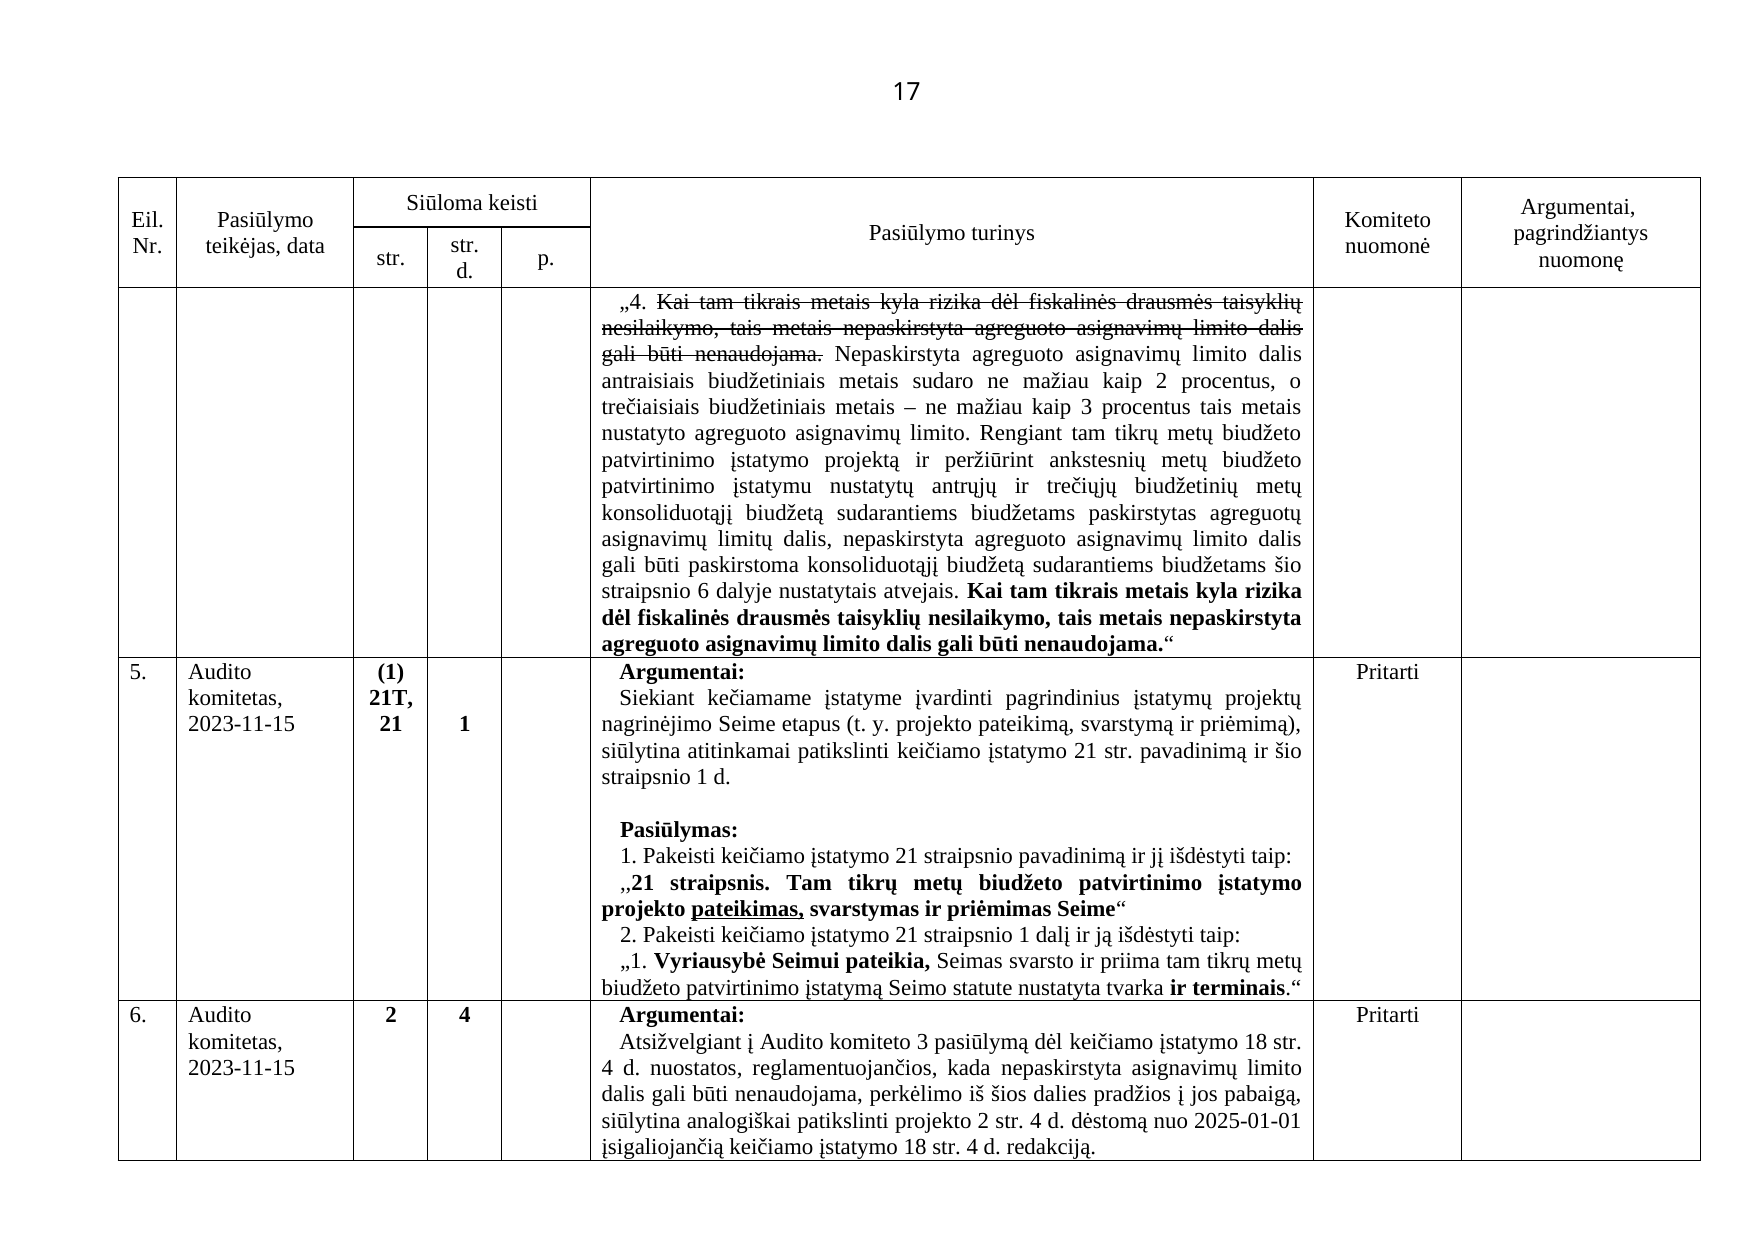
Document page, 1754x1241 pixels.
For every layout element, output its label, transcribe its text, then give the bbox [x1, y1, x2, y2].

table_header Argumentai, pagrindžiantys nuomonę [1462, 178, 1700, 287]
table_cell Pritarti [1314, 658, 1461, 1000]
table_cell 6. [119, 1001, 176, 1159]
table_cell p. [502, 228, 590, 287]
table_cell str. d. [428, 228, 501, 287]
table_cell 4 [428, 1001, 501, 1159]
table_header Eil. Nr. [119, 178, 176, 287]
table_cell „4. Kai tam tikrais metais kyla rizika dėl fiskalinės drausmės taisyklių nesilaikymo, tais metais nepaskirstyta agreguoto asignavimų limito dalis gali būti nenaudojama. Nepaskirstyta agreguoto asignavimų limito dalis antraisiais biudžetiniais metais sudaro ne mažiau kaip 2 procentus, o trečiaisiais biudžetiniais metais – ne mažiau kaip 3 procentus tais metais nustatyto agreguoto asignavimų limito. Rengiant tam tikrų metų biudžeto patvirtinimo įstatymo projektą ir peržiūrint ankstesnių metų biudžeto patvirtinimo įstatymu nustatytų antrųjų ir trečiųjų biudžetinių metų konsoliduotąjį biudžetą sudarantiems biudžetams paskirstytas agreguotų asignavimų limitų dalis, nepaskirstyta agreguoto asignavimų limito dalis gali būti paskirstoma konsoliduotąjį biudžetą sudarantiems biudžetams šio straipsnio 6 dalyje nustatytais atvejais. Kai tam tikrais metais kyla rizika dėl fiskalinės drausmės taisyklių nesilaikymo, tais metais nepaskirstyta agreguoto asignavimų limito dalis gali būti nenaudojama.“ [591, 288, 1313, 657]
table_cell [1314, 288, 1461, 657]
table_header Pasiūlymo teikėjas, data [177, 178, 353, 287]
table_header Siūloma keisti [354, 178, 590, 226]
table_cell [1462, 288, 1700, 657]
table_cell 1 [428, 658, 501, 1000]
table_cell Argumentai: Siekiant kečiamame įstatyme įvardinti pagrindinius įstatymų projektų nagrinėjimo Seime etapus (t. y. projekto pateikimą, svarstymą ir priėmimą), siūlytina atitinkamai patikslinti keičiamo įstatymo 21 str. pavadinimą ir šio straipsnio 1 d. Pasiūlymas: 1. Pakeisti keičiamo įstatymo 21 straipsnio pavadinimą ir jį išdėstyti taip: ,,21 straipsnis. Tam tikrų metų biudžeto patvirtinimo įstatymo projekto pateikimas, svarstymas ir priėmimas Seime“ 2. Pakeisti keičiamo įstatymo 21 straipsnio 1 dalį ir ją išdėstyti taip: „1. Vyriausybė Seimui pateikia, Seimas svarsto ir priima tam tikrų metų biudžeto patvirtinimo įstatymą Seimo statute nustatyta tvarka ir terminais.“ [591, 658, 1313, 1000]
table_cell [119, 288, 176, 657]
table_cell str. [354, 228, 427, 287]
table_cell Audito komitetas, 2023-11-15 [177, 1001, 353, 1159]
table_cell Audito komitetas, 2023-11-15 [177, 658, 353, 1000]
table_cell [354, 288, 427, 657]
table_cell [502, 1001, 590, 1159]
table_cell 2 [354, 1001, 427, 1159]
table_header Pasiūlymo turinys [591, 178, 1313, 287]
table_cell [177, 288, 353, 657]
table_cell [428, 288, 501, 657]
table_cell [502, 658, 590, 1000]
table_cell Argumentai: Atsižvelgiant į Audito komiteto 3 pasiūlymą dėl keičiamo įstatymo 18 str. 4 d. nuostatos, reglamentuojančios, kada nepaskirstyta asignavimų limito dalis gali būti nenaudojama, perkėlimo iš šios dalies pradžios į jos pabaigą, siūlytina analogiškai patikslinti projekto 2 str. 4 d. dėstomą nuo 2025-01-01 įsigaliojančią keičiamo įstatymo 18 str. 4 d. redakciją. [591, 1001, 1313, 1159]
table_cell (1) 21T, 21 [354, 658, 427, 1000]
table_cell Pritarti [1314, 1001, 1461, 1159]
table_cell [502, 288, 590, 657]
table_cell 5. [119, 658, 176, 1000]
table_cell [1462, 1001, 1700, 1159]
table_cell [1462, 658, 1700, 1000]
table_header Komiteto nuomonė [1314, 178, 1461, 287]
